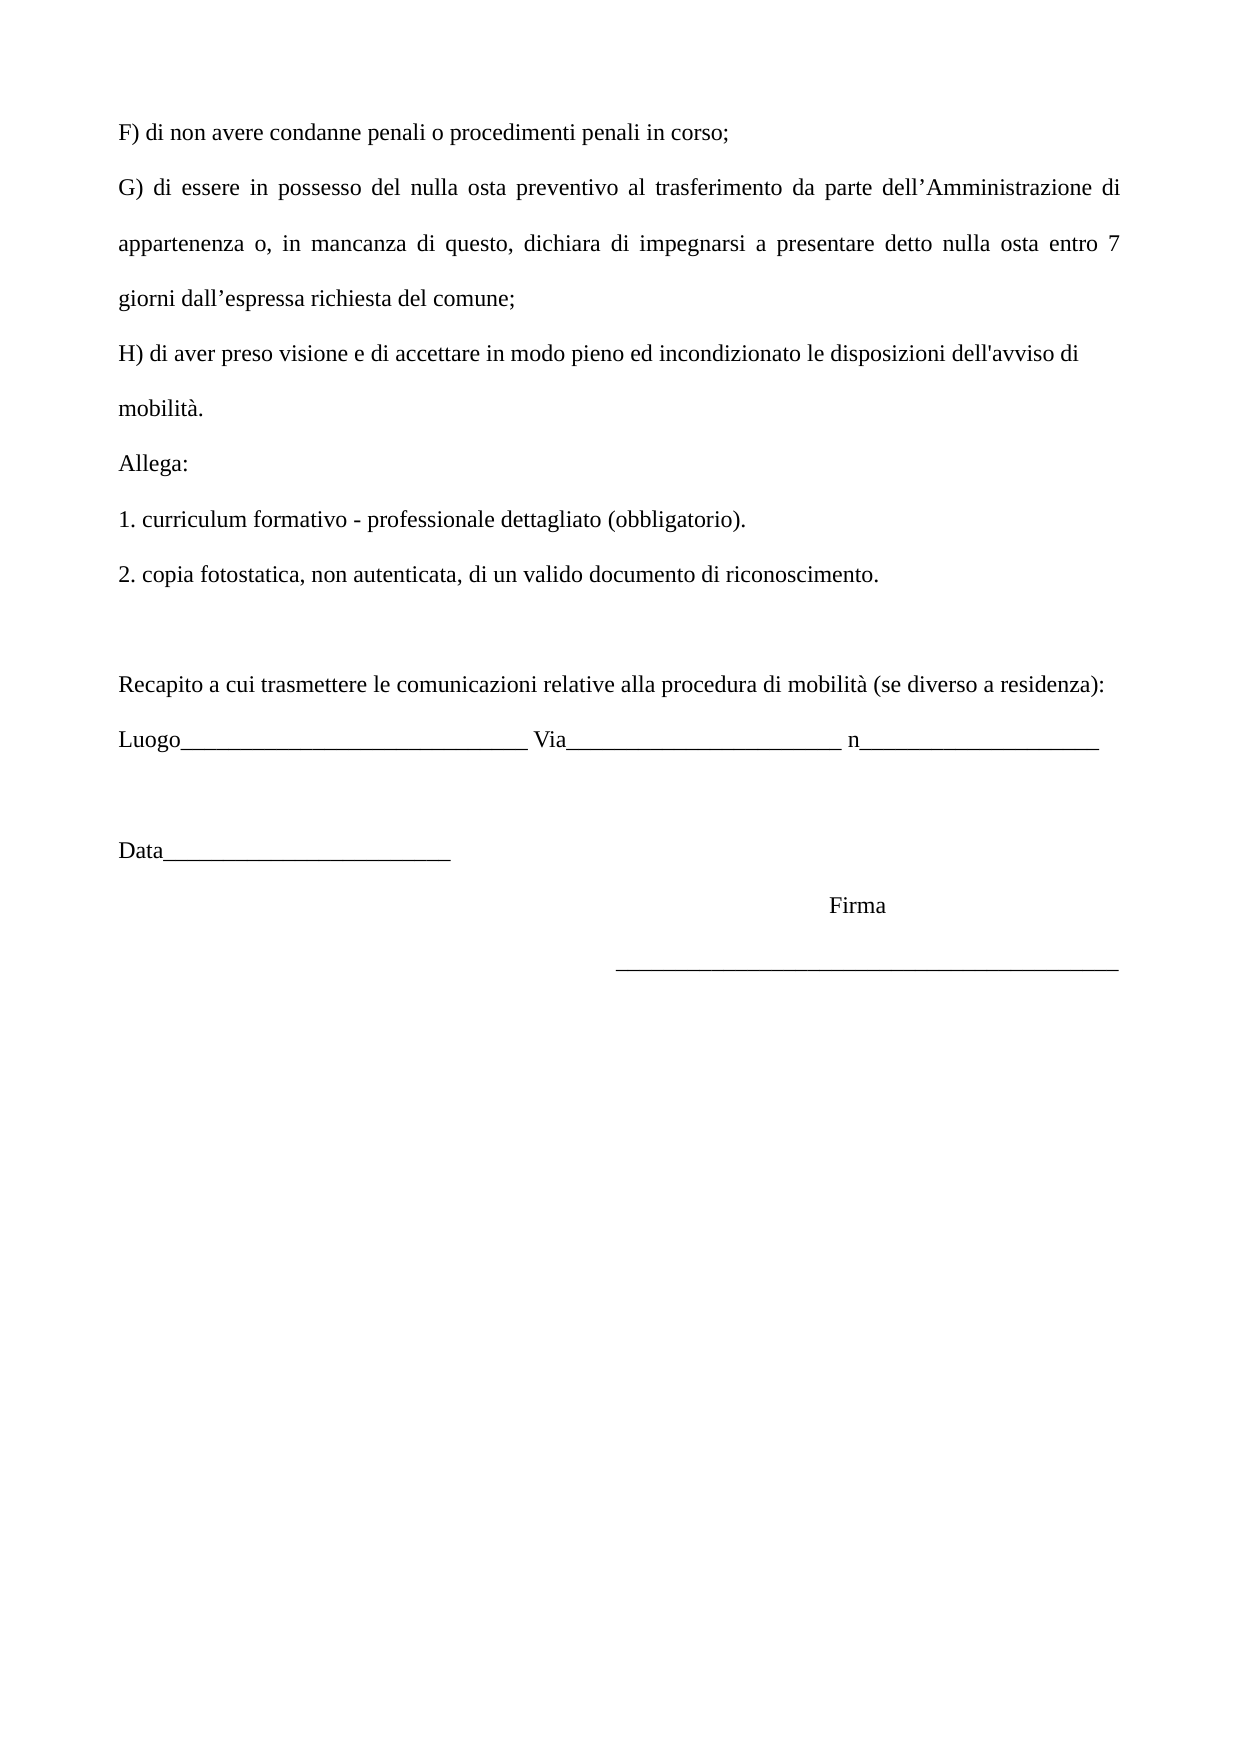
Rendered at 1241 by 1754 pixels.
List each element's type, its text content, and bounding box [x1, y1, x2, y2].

text Allega: [118, 449, 1122, 477]
text Firma [118, 891, 1122, 919]
text 2. copia fotostatica, non autenticata, di un valido documento di riconoscimento. [118, 560, 1122, 643]
text F) di non avere condanne penali o procedimenti penali in corso; [118, 118, 1122, 146]
text G) di essere in possesso del nulla osta preventivo al trasferimento da parte dell’Amministrazione di appartenenza o, in mancanza di questo, dichiara di impegnarsi a presentare detto nulla osta entro 7 giorni dall’espressa richiesta del comune; [118, 173, 1122, 311]
text __________________________________________ [118, 946, 1122, 974]
text mobilità. [118, 394, 1122, 422]
text H) di aver preso visione e di accettare in modo pieno ed incondizionato le disposizioni dell'avviso di [118, 339, 1122, 367]
text Data________________________ [118, 836, 1122, 863]
text 1. curriculum formativo - professionale dettagliato (obbligatorio). [118, 504, 1122, 532]
text Recapito a cui trasmettere le comunicazioni relative alla procedura di mobilità (se diverso a residenza): Luogo_____________________________ Via_______________________ n____________________ [118, 670, 1122, 753]
